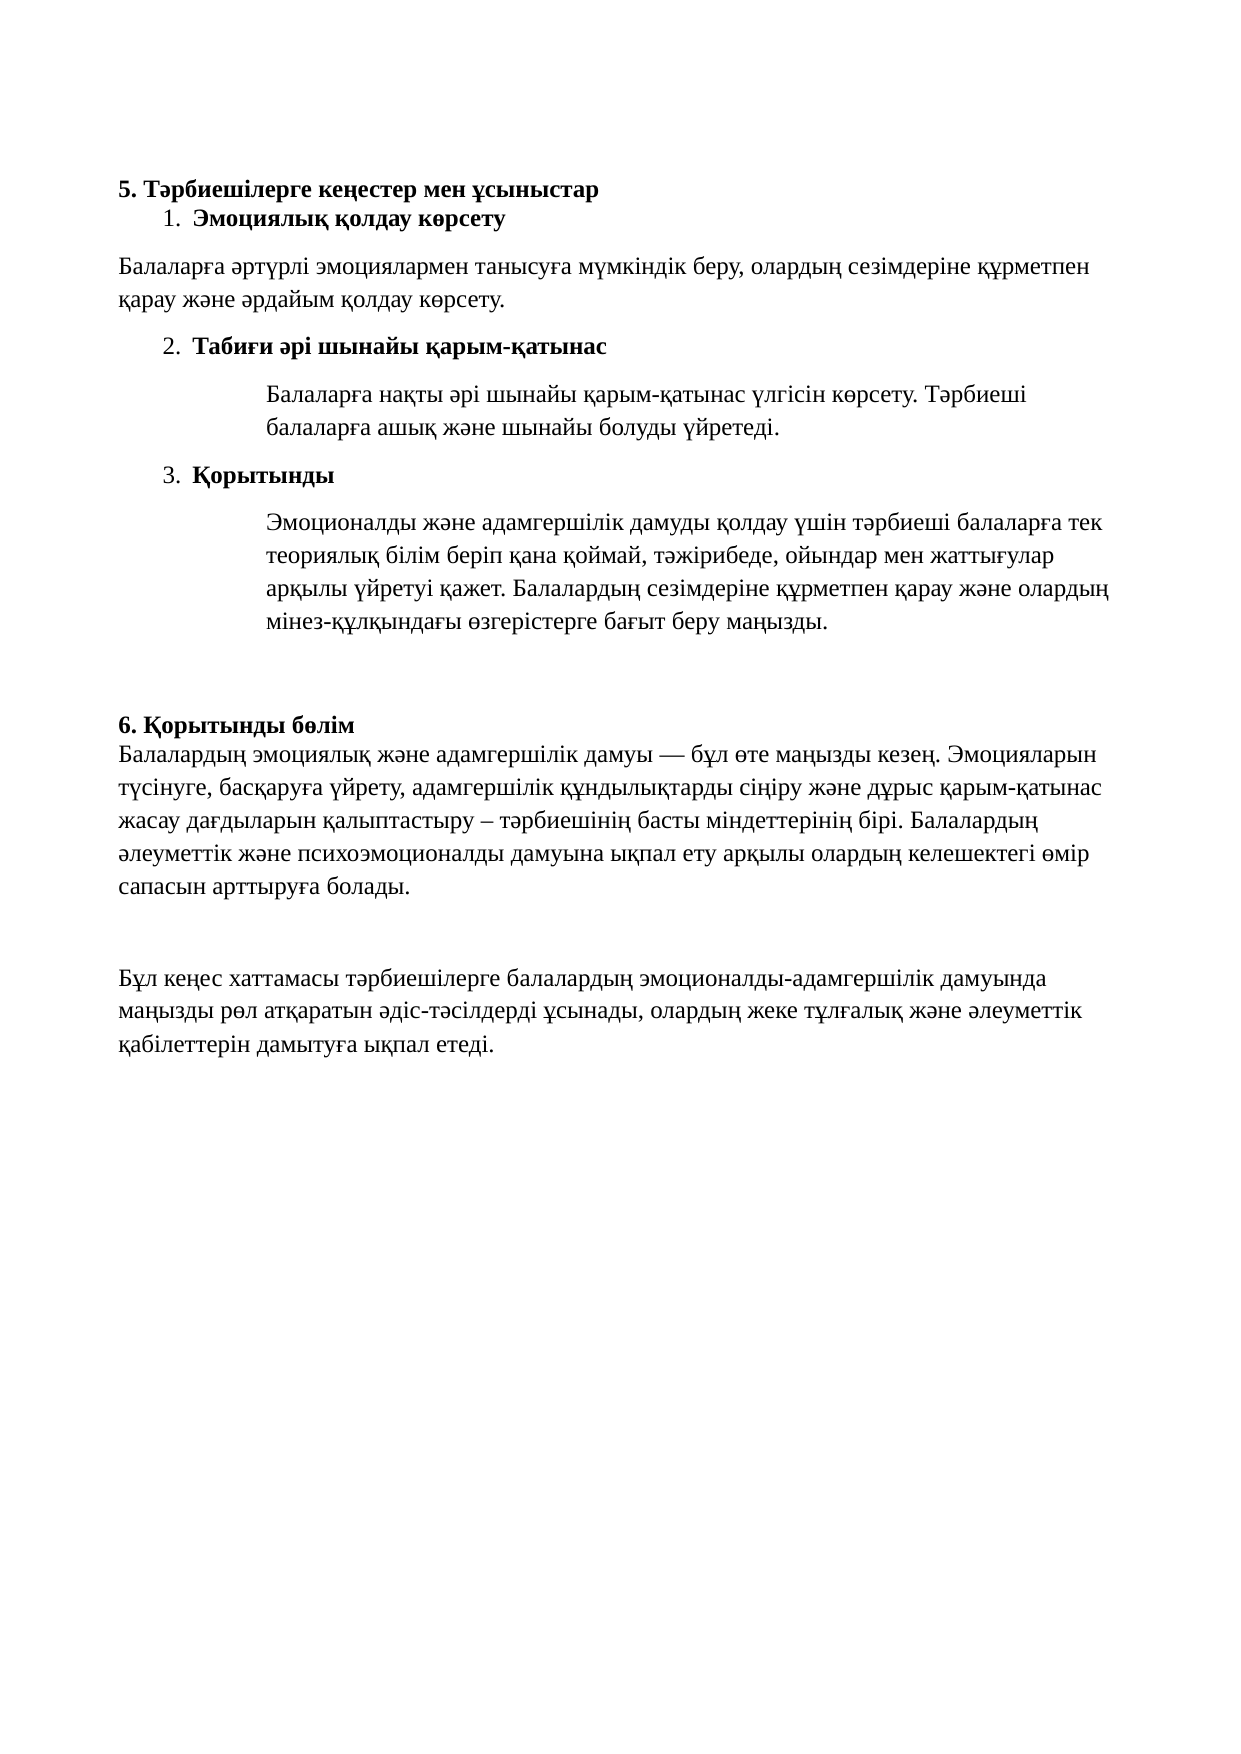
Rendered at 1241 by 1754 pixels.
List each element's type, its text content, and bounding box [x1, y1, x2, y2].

text Бұл кеңес хаттамасы тәрбиешілерге балалардың эмоционалды-адамгершілік дамуында маңызды рөл атқаратын әдіс-тәсілдерді ұсынады, олардың жеке тұлғалық және әлеуметтік қабілеттерін дамытуға ықпал етеді. [118, 963, 1122, 1057]
text Балаларға әртүрлі эмоциялармен танысуға мүмкіндік беру, олардың сезімдеріне құрметпен қарау және әрдайым қолдау көрсету. [118, 251, 1122, 313]
list Қорытынды [162, 460, 1122, 488]
text Балалардың эмоциялық және адамгершілік дамуы — бұл өте маңызды кезең. Эмоцияларын түсінуге, басқаруға үйрету, адамгершілік құндылықтарды сіңіру және дұрыс қарым-қатынас жасау дағдыларын қалыптастыру – тәрбиешінің басты міндеттерінің бірі. Балалардың әлеуметтік және психоэмоционалды дамуына ықпал ету арқылы олардың келешектегі өмір сапасын арттыруға болады. [118, 739, 1122, 900]
subtitle 5. Тәрбиешілерге кеңестер мен ұсыныстар [118, 174, 1122, 203]
text Эмоционалды және адамгершілік дамуды қолдау үшін тәрбиеші балаларға тек теориялық білім беріп қана қоймай, тәжірибеде, ойындар мен жаттығулар арқылы үйретуі қажет. Балалардың сезімдеріне құрметпен қарау және олардың мінез-құлқындағы өзгерістерге бағыт беру маңызды. [266, 507, 1122, 635]
text Балаларға нақты әрі шынайы қарым-қатынас үлгісін көрсету. Тәрбиеші балаларға ашық және шынайы болуды үйретеді. [266, 379, 1122, 441]
subtitle 6. Қорытынды бөлім [118, 710, 1122, 739]
list Эмоциялық қолдау көрсету [162, 203, 1122, 232]
list Табиғи әрі шынайы қарым-қатынас [162, 331, 1122, 360]
